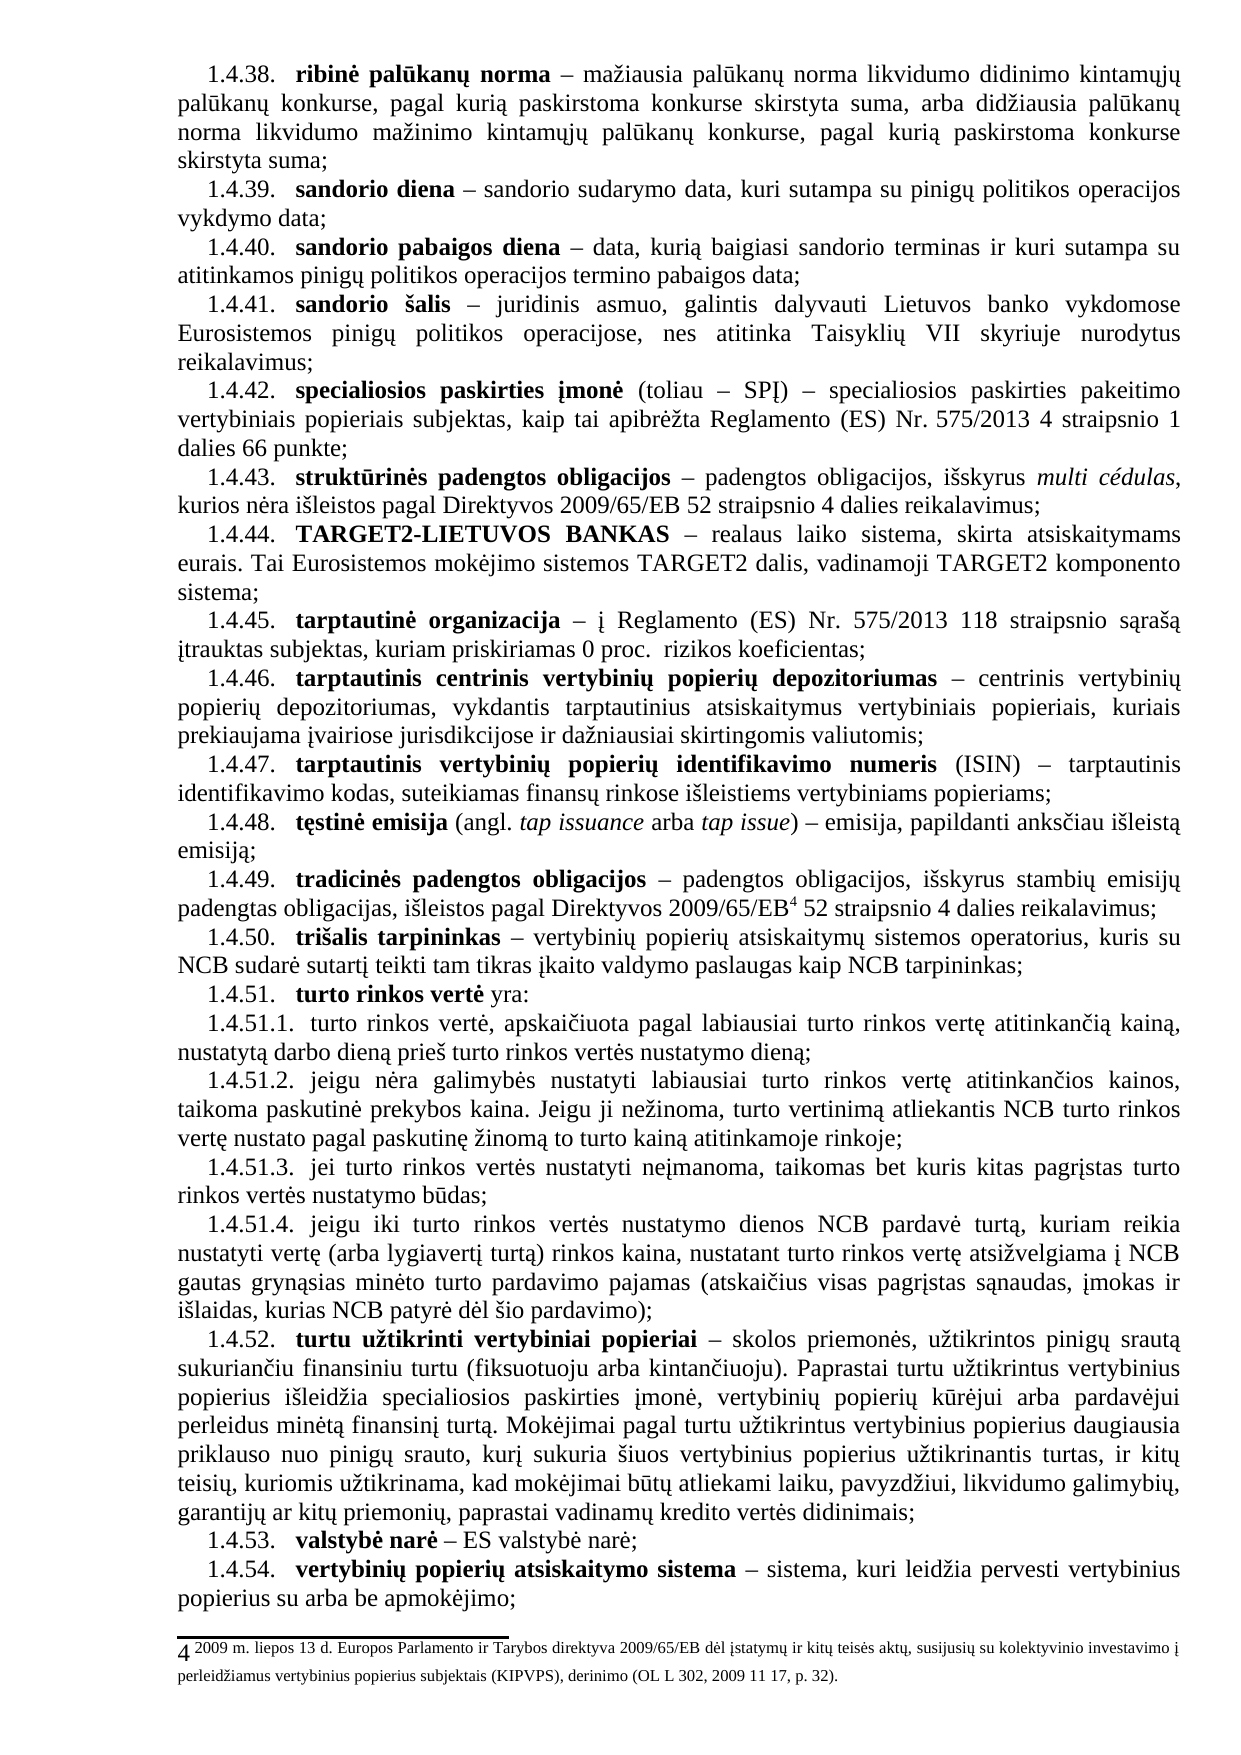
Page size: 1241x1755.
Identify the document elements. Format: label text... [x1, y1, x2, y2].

text 1.4.42. specialiosios paskirties įmonė (toliau – SPĮ) – specialiosios paskirties pakeitimo vertybiniais popieriais subjektas, kaip tai apibrėžta Reglamento (ES) Nr. 575/2013 4 straipsnio 1 dalies 66 punkte; [177, 375, 1181, 462]
text 1.4.39. sandorio diena – sandorio sudarymo data, kuri sutampa su pinigų politikos operacijos vykdymo data; [177, 174, 1181, 232]
text 1.4.38. ribinė palūkanų norma – mažiausia palūkanų norma likvidumo didinimo kintamųjų palūkanų konkurse, pagal kurią paskirstoma konkurse skirstyta suma, arba didžiausia palūkanų norma likvidumo mažinimo kintamųjų palūkanų konkurse, pagal kurią paskirstoma konkurse skirstyta suma; [177, 59, 1181, 174]
text 1.4.51.4. jeigu iki turto rinkos vertės nustatymo dienos NCB pardavė turtą, kuriam reikia nustatyti vertę (arba lygiavertį turtą) rinkos kaina, nustatant turto rinkos vertę atsižvelgiama į NCB gautas grynąsias minėto turto pardavimo pajamas (atskaičius visas pagrįstas sąnaudas, įmokas ir išlaidas, kurias NCB patyrė dėl šio pardavimo); [177, 1209, 1181, 1324]
text 1.4.40. sandorio pabaigos diena – data, kurią baigiasi sandorio terminas ir kuri sutampa su atitinkamos pinigų politikos operacijos termino pabaigos data; [177, 232, 1181, 289]
text 2009 m. liepos 13 d. Europos Parlamento ir Tarybos direktyva 2009/65/EB dėl įstatymų ir kitų teisės aktų, susijusių su kolektyvinio investavimo į perleidžiamus vertybinius popierius subjektais (KIPVPS), derinimo (OL L 302, 2009 11 17, p. 32). [177, 1638, 1181, 1695]
text 1.4.52. turtu užtikrinti vertybiniai popieriai – skolos priemonės, užtikrintos pinigų srautą sukuriančiu finansiniu turtu (fiksuotuoju arba kintančiuoju). Paprastai turtu užtikrintus vertybinius popierius išleidžia specialiosios paskirties įmonė, vertybinių popierių kūrėjui arba pardavėjui perleidus minėtą finansinį turtą. Mokėjimai pagal turtu užtikrintus vertybinius popierius daugiausia priklauso nuo pinigų srauto, kurį sukuria šiuos vertybinius popierius užtikrinantis turtas, ir kitų teisių, kuriomis užtikrinama, kad mokėjimai būtų atliekami laiku, pavyzdžiui, likvidumo galimybių, garantijų ar kitų priemonių, paprastai vadinamų kredito vertės didinimais; [177, 1324, 1181, 1525]
text 1.4.51. turto rinkos vertė yra: [177, 979, 1181, 1008]
text 1.4.51.1. turto rinkos vertė, apskaičiuota pagal labiausiai turto rinkos vertę atitinkančią kainą, nustatytą darbo dieną prieš turto rinkos vertės nustatymo dieną; [177, 1008, 1181, 1065]
text 1.4.51.2. jeigu nėra galimybės nustatyti labiausiai turto rinkos vertę atitinkančios kainos, taikoma paskutinė prekybos kaina. Jeigu ji nežinoma, turto vertinimą atliekantis NCB turto rinkos vertę nustato pagal paskutinę žinomą to turto kainą atitinkamoje rinkoje; [177, 1065, 1181, 1152]
text 1.4.50. trišalis tarpininkas – vertybinių popierių atsiskaitymų sistemos operatorius, kuris su NCB sudarė sutartį teikti tam tikras įkaito valdymo paslaugas kaip NCB tarpininkas; [177, 922, 1181, 979]
text 1.4.43. struktūrinės padengtos obligacijos – padengtos obligacijos, išskyrus multi cédulas, kurios nėra išleistos pagal Direktyvos 2009/65/EB 52 straipsnio 4 dalies reikalavimus; [177, 462, 1181, 519]
text 1.4.49. tradicinės padengtos obligacijos – padengtos obligacijos, išskyrus stambių emisijų padengtas obligacijas, išleistos pagal Direktyvos 2009/65/EB 52 straipsnio 4 dalies reikalavimus; [177, 864, 1181, 922]
text 1.4.45. tarptautinė organizacija – į Reglamento (ES) Nr. 575/2013 118 straipsnio sąrašą įtrauktas subjektas, kuriam priskiriamas 0 proc. rizikos koeficientas; [177, 605, 1181, 663]
text 1.4.48. tęstinė emisija (angl. tap issuance arba tap issue) – emisija, papildanti anksčiau išleistą emisiją; [177, 807, 1181, 864]
text 1.4.46. tarptautinis centrinis vertybinių popierių depozitoriumas – centrinis vertybinių popierių depozitoriumas, vykdantis tarptautinius atsiskaitymus vertybiniais popieriais, kuriais prekiaujama įvairiose jurisdikcijose ir dažniausiai skirtingomis valiutomis; [177, 663, 1181, 749]
text 1.4.41. sandorio šalis – juridinis asmuo, galintis dalyvauti Lietuvos banko vykdomose Eurosistemos pinigų politikos operacijose, nes atitinka Taisyklių VII skyriuje nurodytus reikalavimus; [177, 289, 1181, 375]
text 1.4.51.3. jei turto rinkos vertės nustatyti neįmanoma, taikomas bet kuris kitas pagrįstas turto rinkos vertės nustatymo būdas; [177, 1152, 1181, 1209]
text 1.4.54. vertybinių popierių atsiskaitymo sistema – sistema, kuri leidžia pervesti vertybinius popierius su arba be apmokėjimo; [177, 1554, 1181, 1612]
text 1.4.53. valstybė narė – ES valstybė narė; [177, 1525, 1181, 1554]
text 1.4.44. TARGET2-LIETUVOS BANKAS – realaus laiko sistema, skirta atsiskaitymams eurais. Tai Eurosistemos mokėjimo sistemos TARGET2 dalis, vadinamoji TARGET2 komponento sistema; [177, 519, 1181, 605]
text 1.4.47. tarptautinis vertybinių popierių identifikavimo numeris (ISIN) – tarptautinis identifikavimo kodas, suteikiamas finansų rinkose išleistiems vertybiniams popieriams; [177, 749, 1181, 807]
